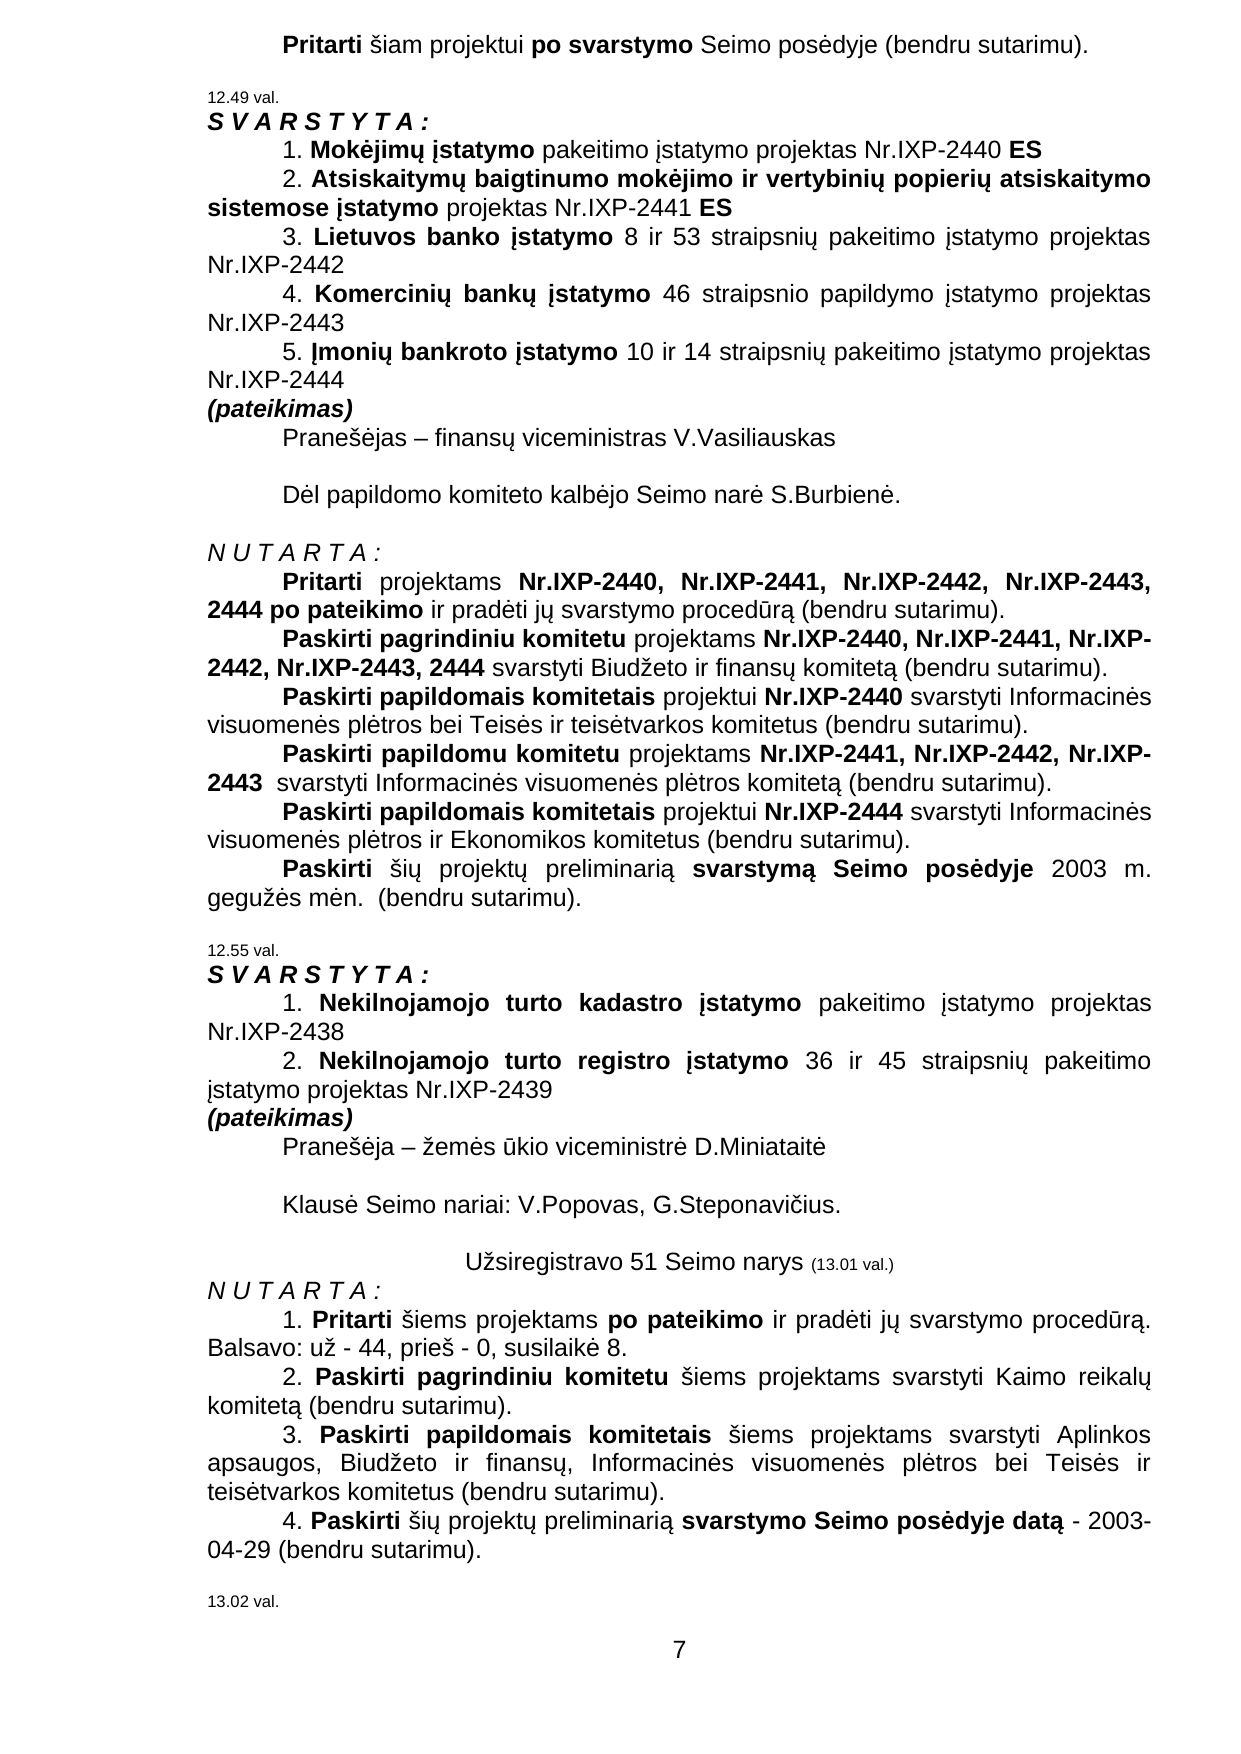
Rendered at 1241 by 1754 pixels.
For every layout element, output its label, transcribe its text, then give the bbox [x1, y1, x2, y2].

text 3. Paskirti papildomais komitetais šiems projektams svarstyti Aplinkos apsaugos, Biudžeto ir finansų, Informacinės visuomenės plėtros bei Teisės ir teisėtvarkos komitetus (bendru sutarimu). [207, 1419, 1152, 1506]
text 12.49 val. [207, 87, 1152, 107]
text Paskirti šių projektų preliminarią svarstymą Seimo posėdyje 2003 m. gegužės mėn. (bendru sutarimu). [207, 854, 1152, 912]
text 13.02 val. [207, 1592, 1152, 1611]
text 2. Atsiskaitymų baigtinumo mokėjimo ir vertybinių popierių atsiskaitymo sistemose įstatymo projektas Nr.IXP-2441 ES [207, 164, 1152, 222]
text N U T A R T A : [207, 538, 1152, 567]
text Paskirti papildomais komitetais projektui Nr.IXP-2444 svarstyti Informacinės visuomenės plėtros ir Ekonomikos komitetus (bendru sutarimu). [207, 797, 1152, 854]
text 1. Nekilnojamojo turto kadastro įstatymo pakeitimo įstatymo projektas Nr.IXP-2438 [207, 988, 1152, 1046]
text (pateikimas) [207, 394, 1152, 423]
text Dėl papildomo komiteto kalbėjo Seimo narė S.Burbienė. [207, 480, 1152, 509]
text 4. Paskirti šių projektų preliminarią svarstymo Seimo posėdyje datą - 2003-04-29 (bendru sutarimu). [207, 1506, 1152, 1563]
text Užsiregistravo 51 Seimo narys (13.01 val.) [207, 1247, 1152, 1276]
text 3. Lietuvos banko įstatymo 8 ir 53 straipsnių pakeitimo įstatymo projektas Nr.IXP-2442 [207, 222, 1152, 279]
text 1. Pritarti šiems projektams po pateikimo ir pradėti jų svarstymo procedūrą. Balsavo: už - 44, prieš - 0, susilaikė 8. [207, 1304, 1152, 1362]
text Pritarti projektams Nr.IXP-2440, Nr.IXP-2441, Nr.IXP-2442, Nr.IXP-2443, 2444 po pateikimo ir pradėti jų svarstymo procedūrą (bendru sutarimu). [207, 567, 1152, 624]
text Pranešėja – žemės ūkio viceministrė D.Miniataitė [207, 1132, 1152, 1161]
text Pritarti šiam projektui po svarstymo Seimo posėdyje (bendru sutarimu). [207, 30, 1152, 59]
text 4. Komercinių bankų įstatymo 46 straipsnio papildymo įstatymo projektas Nr.IXP-2443 [207, 279, 1152, 337]
text 12.55 val. [207, 940, 1152, 959]
text S V A R S T Y T A : [207, 107, 1152, 135]
text 5. Įmonių bankroto įstatymo 10 ir 14 straipsnių pakeitimo įstatymo projektas Nr.IXP-2444 [207, 337, 1152, 394]
text Pranešėjas – finansų viceministras V.Vasiliauskas [207, 423, 1152, 452]
text N U T A R T A : [207, 1276, 1152, 1304]
text 2. Nekilnojamojo turto registro įstatymo 36 ir 45 straipsnių pakeitimo įstatymo projektas Nr.IXP-2439 [207, 1046, 1152, 1103]
text Paskirti papildomais komitetais projektui Nr.IXP-2440 svarstyti Informacinės visuomenės plėtros bei Teisės ir teisėtvarkos komitetus (bendru sutarimu). [207, 682, 1152, 739]
text Klausė Seimo nariai: V.Popovas, G.Steponavičius. [207, 1189, 1152, 1218]
text Paskirti pagrindiniu komitetu projektams Nr.IXP-2440, Nr.IXP-2441, Nr.IXP-2442, Nr.IXP-2443, 2444 svarstyti Biudžeto ir finansų komitetą (bendru sutarimu). [207, 624, 1152, 682]
text (pateikimas) [207, 1103, 1152, 1132]
text S V A R S T Y T A : [207, 959, 1152, 988]
text Paskirti papildomu komitetu projektams Nr.IXP-2441, Nr.IXP-2442, Nr.IXP-2443 svarstyti Informacinės visuomenės plėtros komitetą (bendru sutarimu). [207, 739, 1152, 797]
text 2. Paskirti pagrindiniu komitetu šiems projektams svarstyti Kaimo reikalų komitetą (bendru sutarimu). [207, 1362, 1152, 1419]
text 1. Mokėjimų įstatymo pakeitimo įstatymo projektas Nr.IXP-2440 ES [207, 135, 1152, 164]
